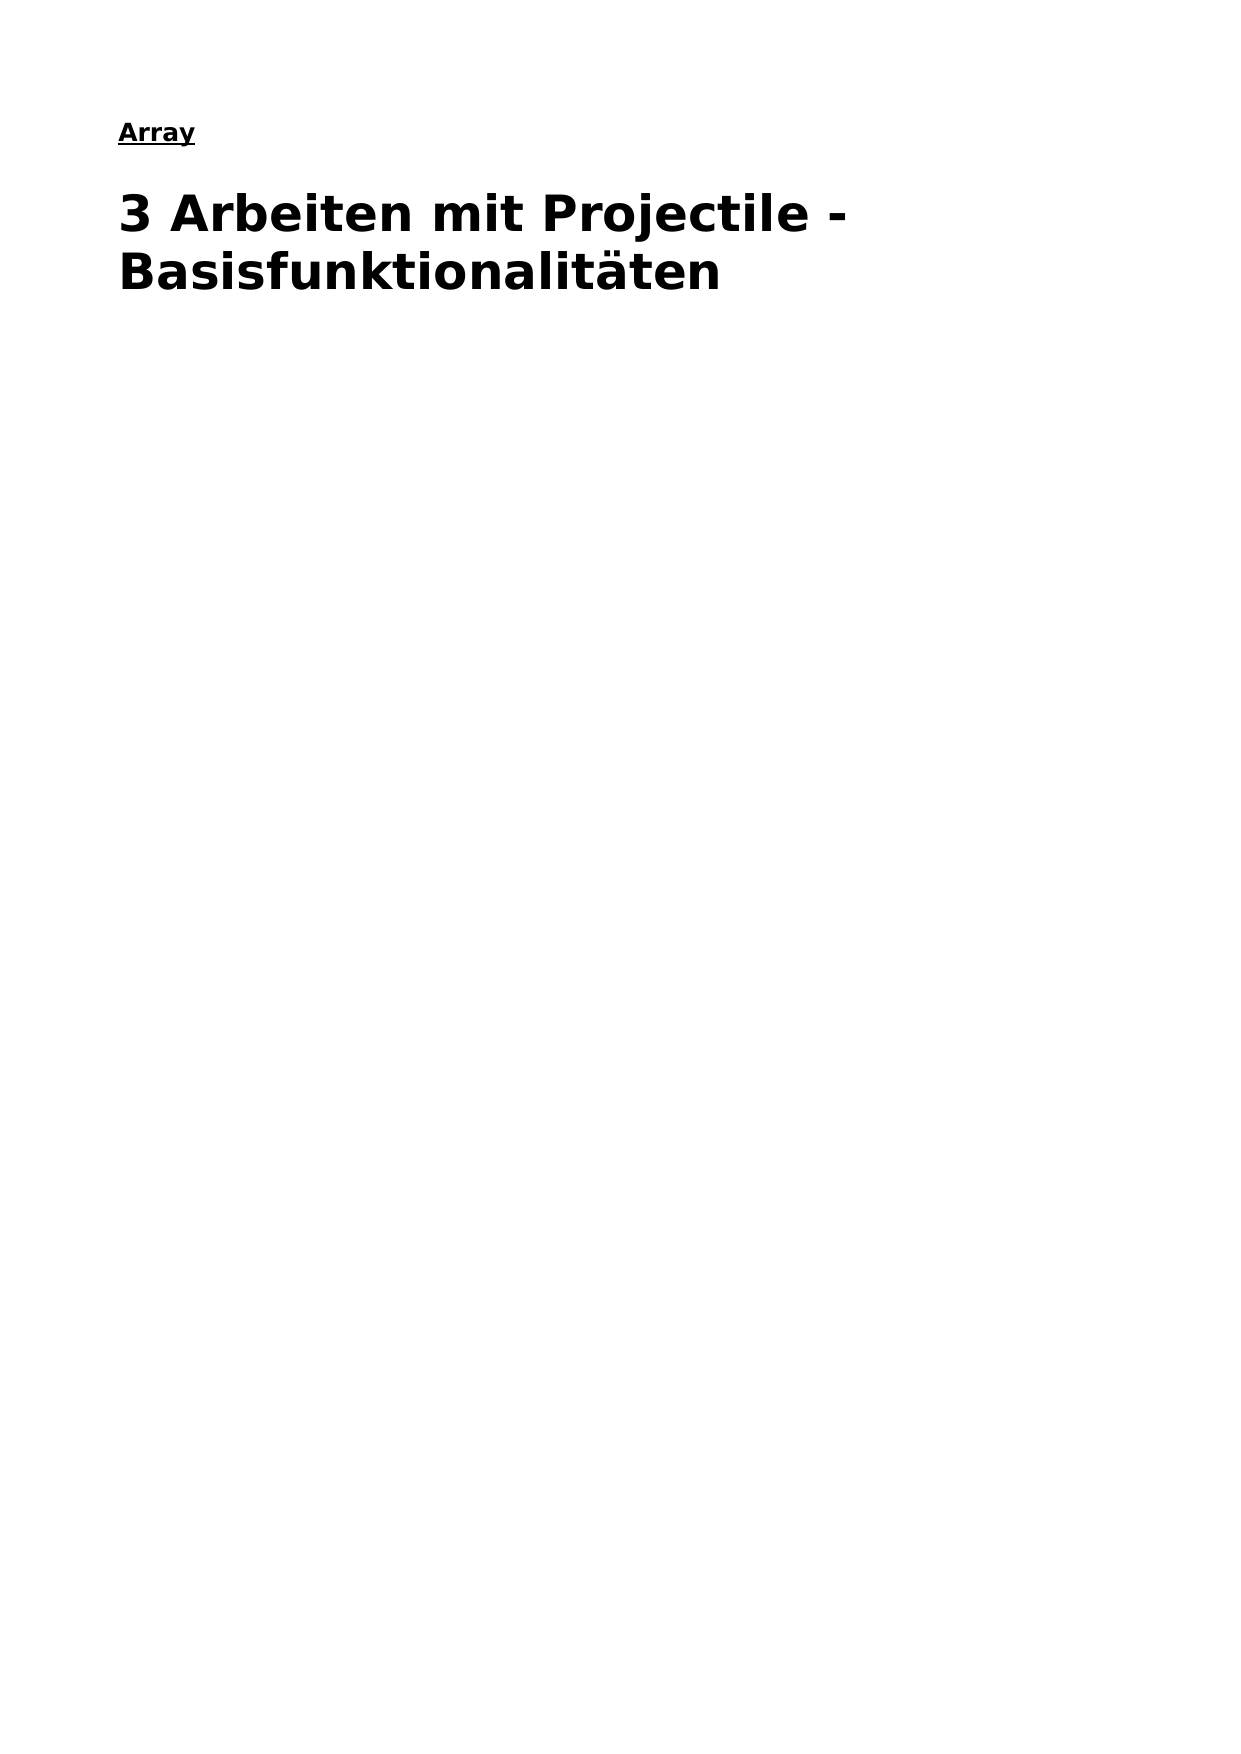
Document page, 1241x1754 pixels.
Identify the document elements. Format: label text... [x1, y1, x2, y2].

text Array [118, 118, 1122, 147]
subtitle 3 Arbeiten mit Projectile - Basisfunktionalitäten [118, 185, 1122, 301]
